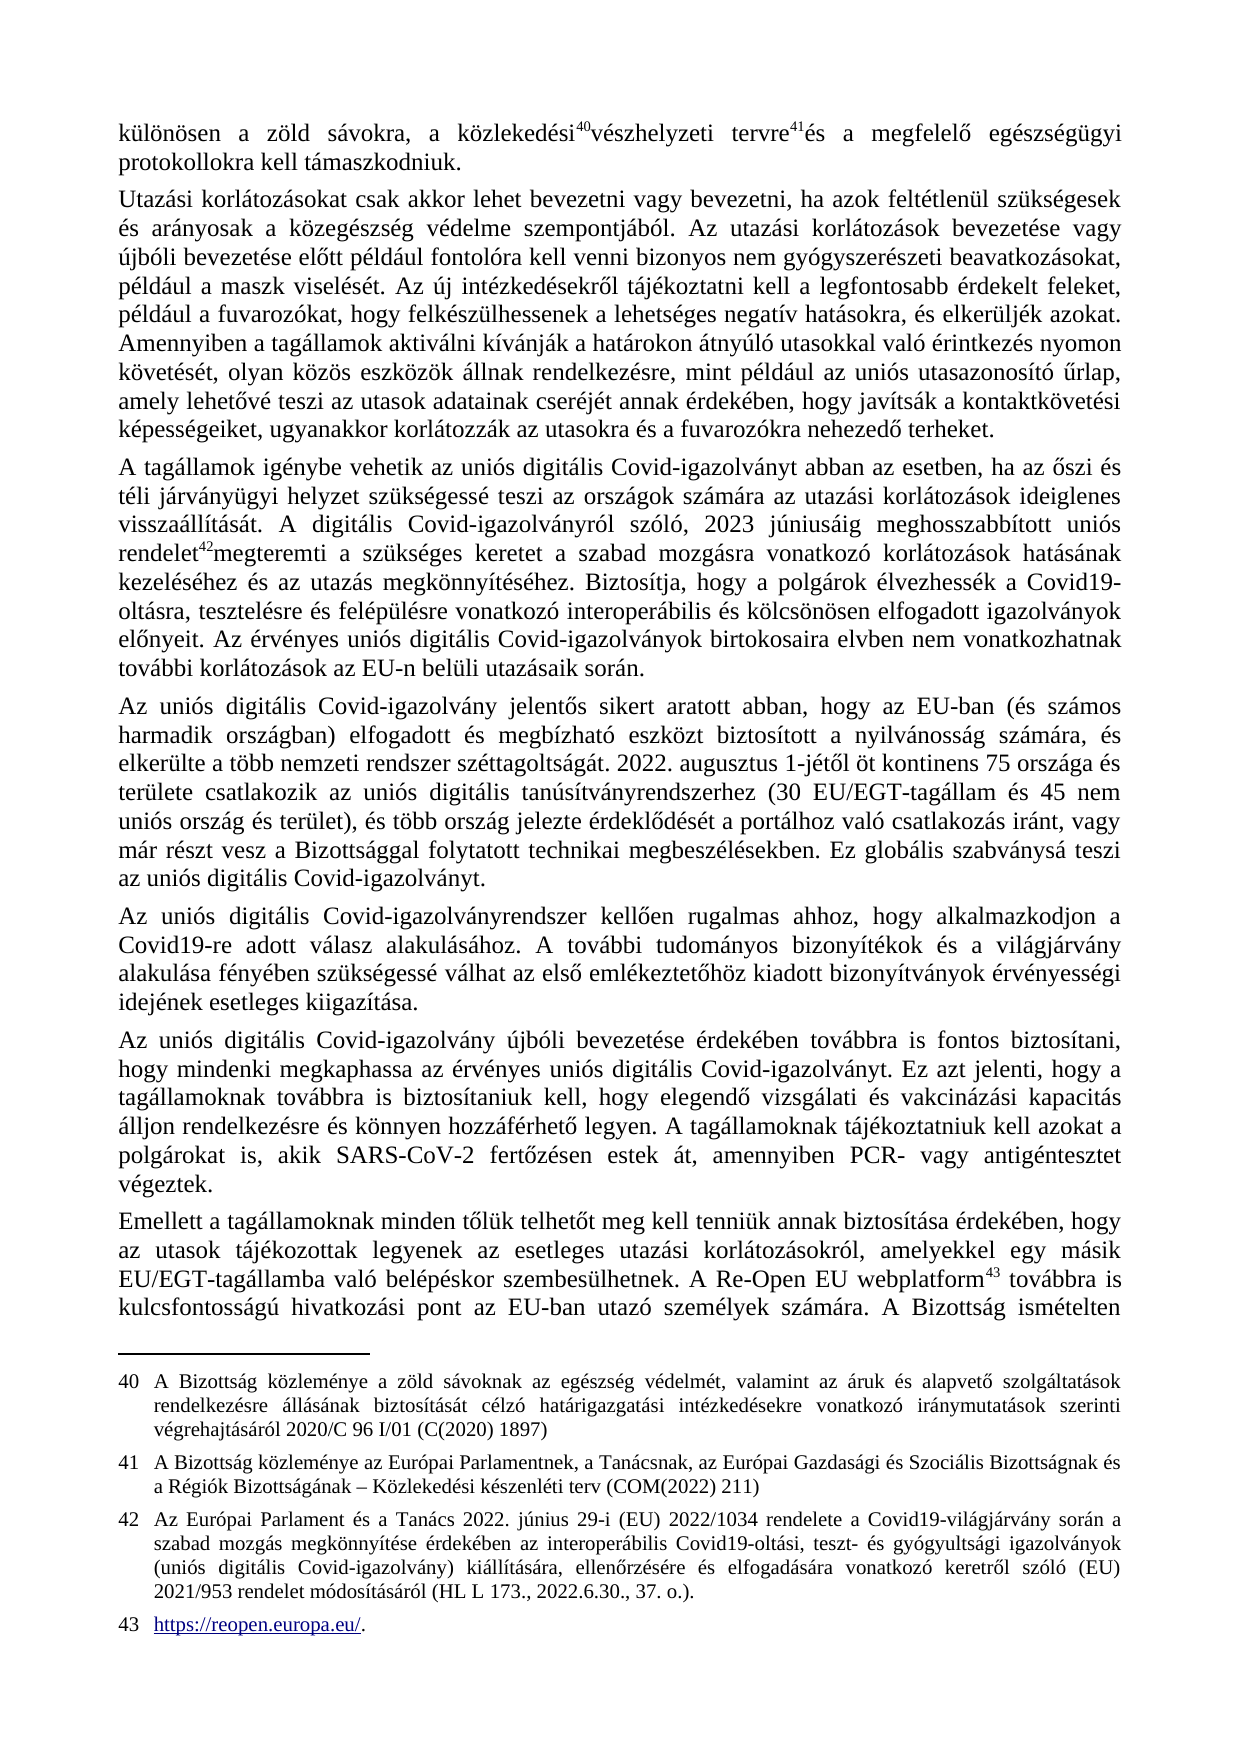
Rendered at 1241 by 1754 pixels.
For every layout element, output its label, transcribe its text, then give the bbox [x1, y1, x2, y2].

text különösen a zöld sávokra, a közlekedésivészhelyzeti tervreés a megfelelő egészségügyi protokollokra kell támaszkodniuk. [118, 118, 1122, 176]
text Az uniós digitális Covid-igazolvány újbóli bevezetése érdekében továbbra is fontos biztosítani, hogy mindenki megkaphassa az érvényes uniós digitális Covid-igazolványt. Ez azt jelenti, hogy a tagállamoknak továbbra is biztosítaniuk kell, hogy elegendő vizsgálati és vakcinázási kapacitás álljon rendelkezésre és könnyen hozzáférhető legyen. A tagállamoknak tájékoztatniuk kell azokat a polgárokat is, akik SARS-CoV-2 fertőzésen estek át, amennyiben PCR- vagy antigéntesztet végeztek. [118, 1025, 1122, 1197]
text https://reopen.europa.eu/. [118, 1612, 1122, 1636]
text A tagállamok igénybe vehetik az uniós digitális Covid-igazolványt abban az esetben, ha az őszi és téli járványügyi helyzet szükségessé teszi az országok számára az utazási korlátozások ideiglenes visszaállítását. A digitális Covid-igazolványról szóló, 2023 júniusáig meghosszabbított uniós rendeletmegteremti a szükséges keretet a szabad mozgásra vonatkozó korlátozások hatásának kezeléséhez és az utazás megkönnyítéséhez. Biztosítja, hogy a polgárok élvezhessék a Covid19-oltásra, tesztelésre és felépülésre vonatkozó interoperábilis és kölcsönösen elfogadott igazolványok előnyeit. Az érvényes uniós digitális Covid-igazolványok birtokosaira elvben nem vonatkozhatnak további korlátozások az EU-n belüli utazásaik során. [118, 452, 1122, 682]
text Emellett a tagállamoknak minden tőlük telhetőt meg kell tenniük annak biztosítása érdekében, hogy az utasok tájékozottak legyenek az esetleges utazási korlátozásokról, amelyekkel egy másik EU/EGT-tagállamba való belépéskor szembesülhetnek. A Re-Open EU webplatform továbbra is kulcsfontosságú hivatkozási pont az EU-ban utazó személyek számára. A Bizottság ismételten [118, 1206, 1122, 1321]
text A Bizottság közleménye az Európai Parlamentnek, a Tanácsnak, az Európai Gazdasági és Szociális Bizottságnak és a Régiók Bizottságának – Közlekedési készenléti terv (COM(2022) 211) [118, 1450, 1122, 1498]
text Az Európai Parlament és a Tanács 2022. június 29-i (EU) 2022/1034 rendelete a Covid19-világjárvány során a szabad mozgás megkönnyítése érdekében az interoperábilis Covid19-oltási, teszt- és gyógyultsági igazolványok (uniós digitális Covid-igazolvány) kiállítására, ellenőrzésére és elfogadására vonatkozó keretről szóló (EU) 2021/953 rendelet módosításáról (HL L 173., 2022.6.30., 37. o.). [118, 1507, 1122, 1603]
text Az uniós digitális Covid-igazolvány jelentős sikert aratott abban, hogy az EU-ban (és számos harmadik országban) elfogadott és megbízható eszközt biztosított a nyilvánosság számára, és elkerülte a több nemzeti rendszer széttagoltságát. 2022. augusztus 1-jétől öt kontinens 75 országa és területe csatlakozik az uniós digitális tanúsítványrendszerhez (30 EU/EGT-tagállam és 45 nem uniós ország és terület), és több ország jelezte érdeklődését a portálhoz való csatlakozás iránt, vagy már részt vesz a Bizottsággal folytatott technikai megbeszélésekben. Ez globális szabványsá teszi az uniós digitális Covid-igazolványt. [118, 691, 1122, 892]
text Utazási korlátozásokat csak akkor lehet bevezetni vagy bevezetni, ha azok feltétlenül szükségesek és arányosak a közegészség védelme szempontjából. Az utazási korlátozások bevezetése vagy újbóli bevezetése előtt például fontolóra kell venni bizonyos nem gyógyszerészeti beavatkozásokat, például a maszk viselését. Az új intézkedésekről tájékoztatni kell a legfontosabb érdekelt feleket, például a fuvarozókat, hogy felkészülhessenek a lehetséges negatív hatásokra, és elkerüljék azokat. Amennyiben a tagállamok aktiválni kívánják a határokon átnyúló utasokkal való érintkezés nyomon követését, olyan közös eszközök állnak rendelkezésre, mint például az uniós utasazonosító űrlap, amely lehetővé teszi az utasok adatainak cseréjét annak érdekében, hogy javítsák a kontaktkövetési képességeiket, ugyanakkor korlátozzák az utasokra és a fuvarozókra nehezedő terheket. [118, 184, 1122, 443]
text Az uniós digitális Covid-igazolványrendszer kellően rugalmas ahhoz, hogy alkalmazkodjon a Covid19-re adott válasz alakulásához. A további tudományos bizonyítékok és a világjárvány alakulása fényében szükségessé válhat az első emlékeztetőhöz kiadott bizonyítványok érvényességi idejének esetleges kiigazítása. [118, 901, 1122, 1016]
text A Bizottság közleménye a zöld sávoknak az egészség védelmét, valamint az áruk és alapvető szolgáltatások rendelkezésre állásának biztosítását célzó határigazgatási intézkedésekre vonatkozó iránymutatások szerinti végrehajtásáról 2020/C 96 I/01 (C(2020) 1897) [118, 1369, 1122, 1441]
